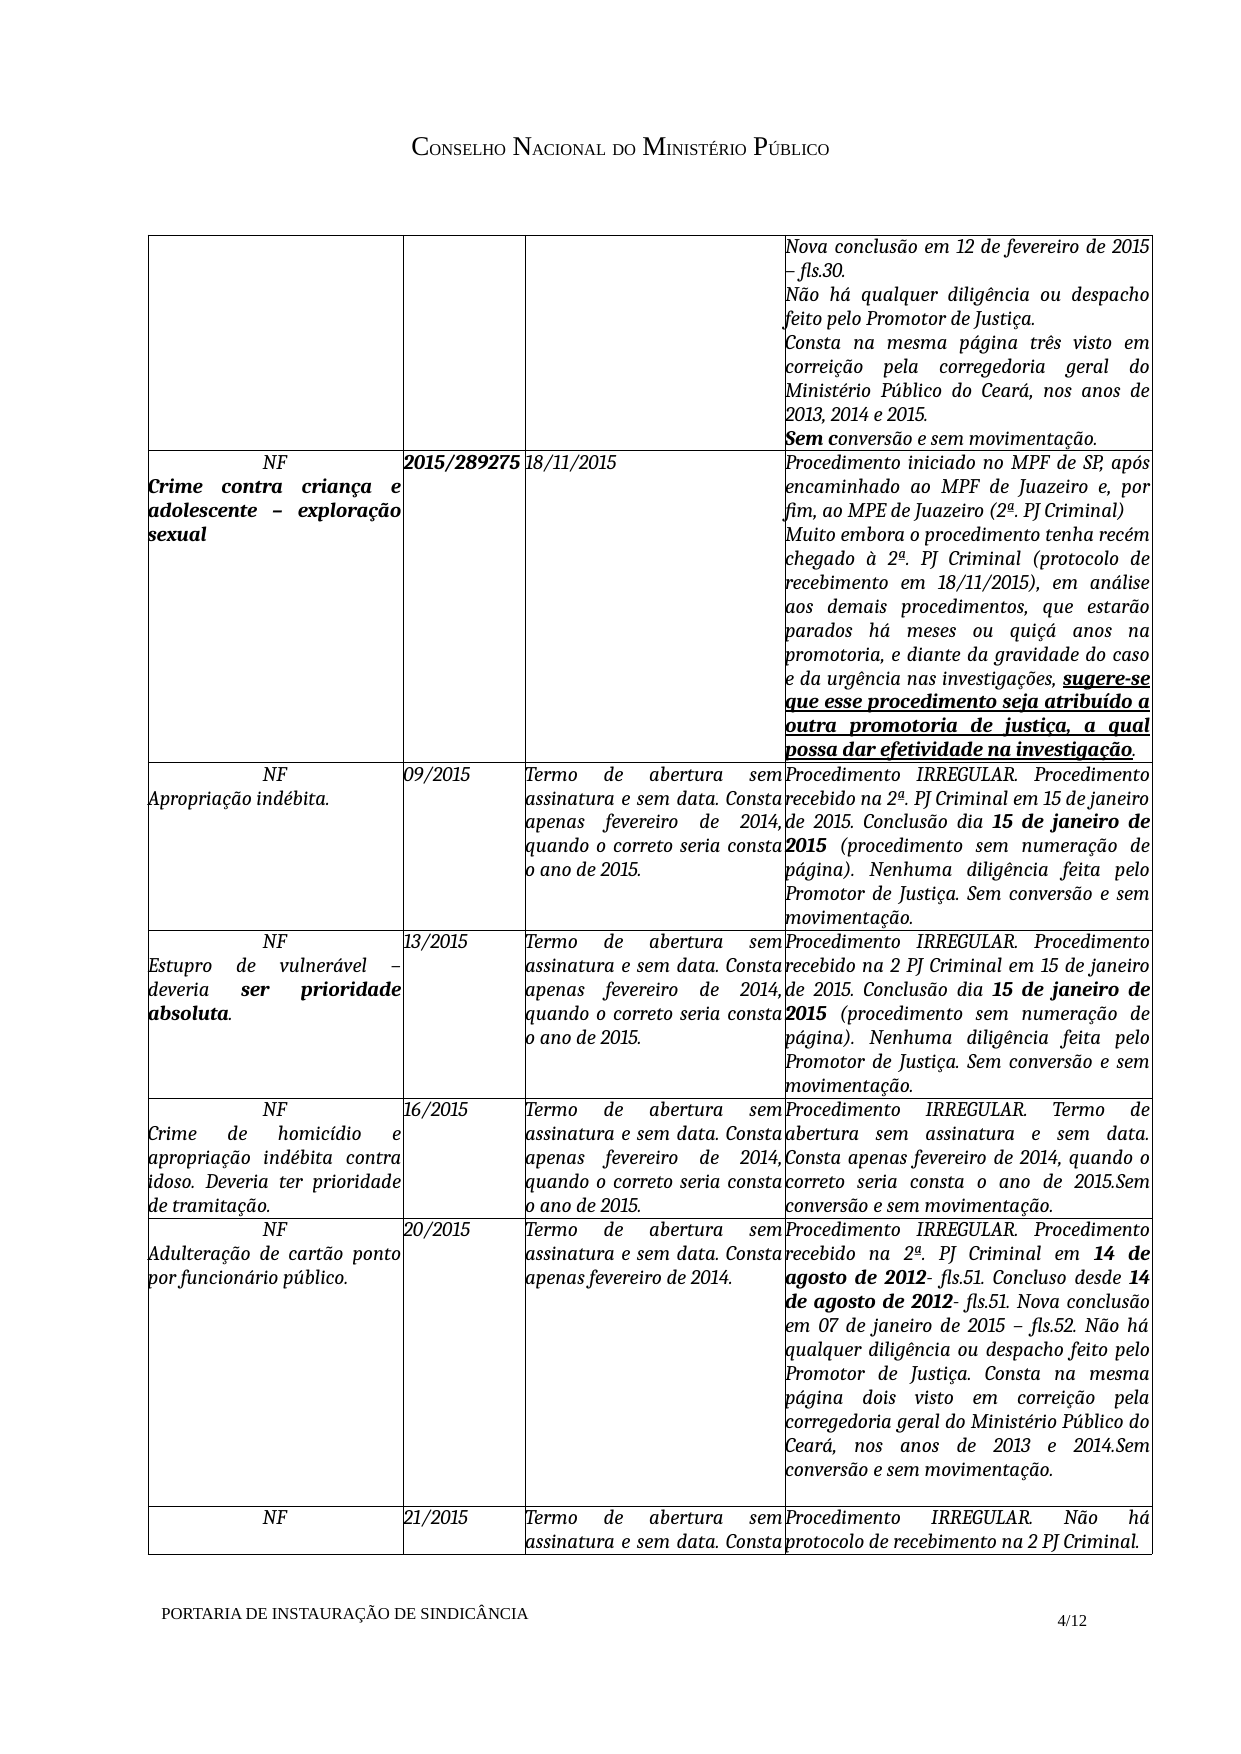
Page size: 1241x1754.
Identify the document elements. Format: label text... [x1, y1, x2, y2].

table_cell [1153, 1098, 1158, 1218]
table_cell [1159, 1506, 1164, 1554]
table_cell Nova conclusão em 12 de fevereiro de 2015 – fls.30. Não há qualquer diligência ou despacho feito pelo Promotor de Justiça. Consta na mesma página três visto em correição pela corregedoria geral do Ministério Público do Ceará, nos anos de 2013, 2014 e 2015. Sem conversão e sem movimentação. [786, 236, 1152, 450]
table_cell Procedimento IRREGULAR. Procedimento recebido na 2ª. PJ Criminal em 15 de janeiro de 2015. Conclusão dia 15 de janeiro de 2015 (procedimento sem numeração de página). Nenhuma diligência feita pelo Promotor de Justiça. Sem conversão e sem movimentação. [786, 763, 1152, 930]
table_cell [1153, 235, 1158, 450]
table_cell NF Crime contra criança e adolescente – exploração sexual [149, 451, 403, 762]
table_cell 16/2015 [404, 1099, 525, 1218]
table_cell Termo de abertura sem assinatura e sem data. Consta apenas fevereiro de 2014, quando o correto seria consta o ano de 2015. [526, 763, 785, 930]
table_cell [1159, 762, 1164, 930]
table_cell 2015/289275 [404, 451, 525, 762]
table_cell NF Estupro de vulnerável – deveria ser prioridade absoluta. [149, 931, 403, 1098]
table_cell 20/2015 [404, 1219, 525, 1506]
table_cell Termo de abertura sem assinatura e sem data. Consta apenas fevereiro de 2014. [526, 1219, 785, 1506]
table_cell [149, 236, 403, 450]
table_cell 13/2015 [404, 931, 525, 1098]
table_cell [1153, 1506, 1158, 1554]
table_cell [1159, 1098, 1164, 1218]
table_cell [1159, 930, 1164, 1098]
table_cell NF Adulteração de cartão ponto por funcionário público. [149, 1219, 403, 1506]
table_cell [1153, 930, 1158, 1098]
table_cell [526, 236, 785, 450]
table_cell Procedimento IRREGULAR. Procedimento recebido na 2 PJ Criminal em 15 de janeiro de 2015. Conclusão dia 15 de janeiro de 2015 (procedimento sem numeração de página). Nenhuma diligência feita pelo Promotor de Justiça. Sem conversão e sem movimentação. [786, 931, 1152, 1098]
table_cell Procedimento IRREGULAR. Não há protocolo de recebimento na 2 PJ Criminal. [786, 1507, 1152, 1554]
table_cell [1159, 450, 1164, 762]
table_cell [404, 236, 525, 450]
table_cell [1153, 1218, 1158, 1506]
table_cell Termo de abertura sem assinatura e sem data. Consta [526, 1507, 785, 1554]
table_cell Procedimento iniciado no MPF de SP, após encaminhado ao MPF de Juazeiro e, por fim, ao MPE de Juazeiro (2ª. PJ Criminal) Muito embora o procedimento tenha recém chegado à 2ª. PJ Criminal (protocolo de recebimento em 18/11/2015), em análise aos demais procedimentos, que estarão parados há meses ou quiçá anos na promotoria, e diante da gravidade do caso e da urgência nas investigações, sugere-se que esse procedimento seja atribuído a outra promotoria de justiça, a qual possa dar efetividade na investigação. [786, 451, 1152, 762]
table_cell [1153, 762, 1158, 930]
table_cell Termo de abertura sem assinatura e sem data. Consta apenas fevereiro de 2014, quando o correto seria consta o ano de 2015. [526, 1099, 785, 1218]
table_cell [1159, 235, 1164, 450]
table_cell Procedimento IRREGULAR. Termo de abertura sem assinatura e sem data. Consta apenas fevereiro de 2014, quando o correto seria consta o ano de 2015.Sem conversão e sem movimentação. [786, 1099, 1152, 1218]
table_cell [1153, 450, 1158, 762]
table_cell NF [149, 1507, 403, 1554]
table_cell 21/2015 [404, 1507, 525, 1554]
table_cell NF Crime de homicídio e apropriação indébita contra idoso. Deveria ter prioridade de tramitação. [149, 1099, 403, 1218]
table_cell [1159, 1218, 1164, 1506]
table_cell Termo de abertura sem assinatura e sem data. Consta apenas fevereiro de 2014, quando o correto seria consta o ano de 2015. [526, 931, 785, 1098]
table_cell NF Apropriação indébita. [149, 763, 403, 930]
table_cell 18/11/2015 [526, 451, 785, 762]
table_cell Procedimento IRREGULAR. Procedimento recebido na 2ª. PJ Criminal em 14 de agosto de 2012- fls.51. Concluso desde 14 de agosto de 2012- fls.51. Nova conclusão em 07 de janeiro de 2015 – fls.52. Não há qualquer diligência ou despacho feito pelo Promotor de Justiça. Consta na mesma página dois visto em correição pela corregedoria geral do Ministério Público do Ceará, nos anos de 2013 e 2014.Sem conversão e sem movimentação. [786, 1219, 1152, 1506]
table_cell 09/2015 [404, 763, 525, 930]
